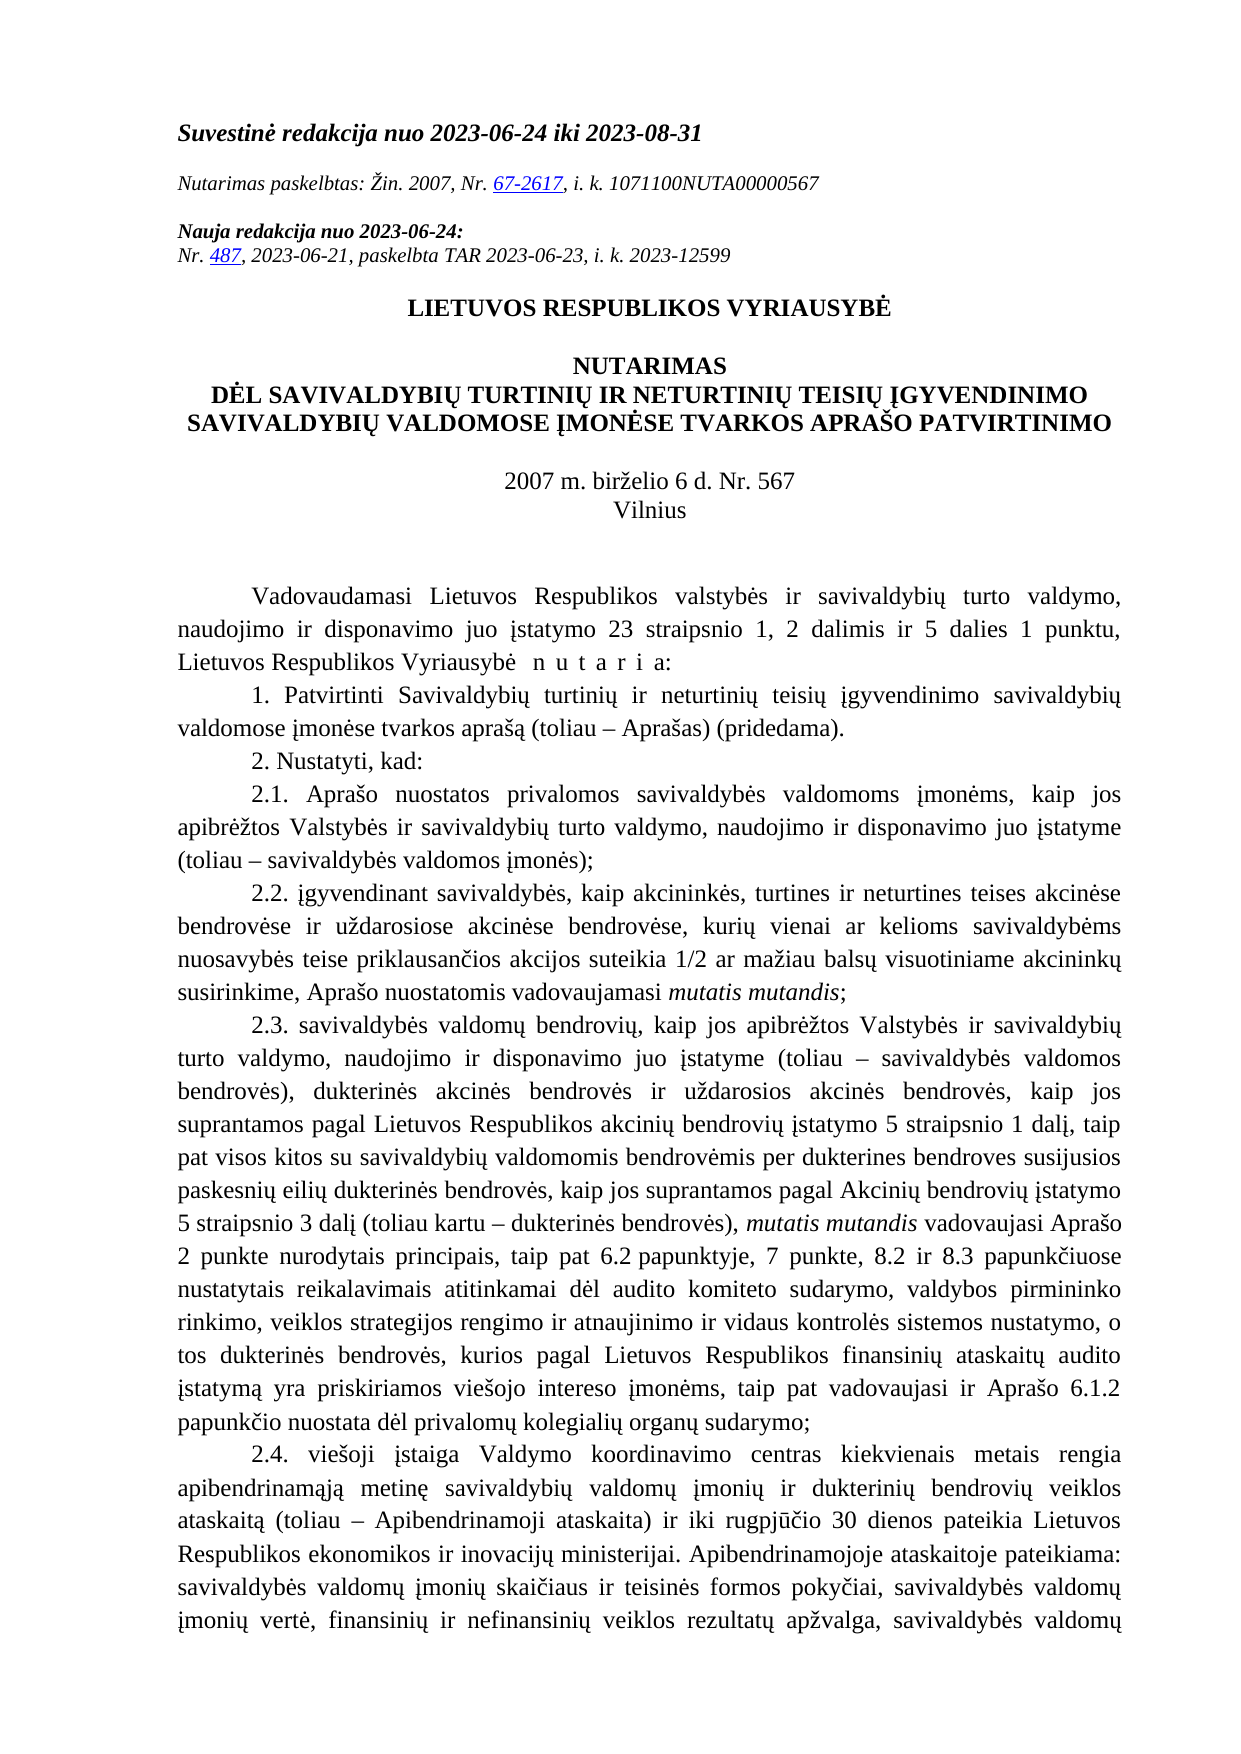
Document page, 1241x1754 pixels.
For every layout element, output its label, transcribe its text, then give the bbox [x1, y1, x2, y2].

text Suvestinė redakcija nuo 2023-06-24 iki 2023-08-31 [177, 118, 1122, 147]
text Nauja redakcija nuo 2023-06-24: [177, 219, 1122, 243]
text 2007 m. birželio 6 d. Nr. 567 [177, 466, 1122, 495]
text 2.4. viešoji įstaiga Valdymo koordinavimo centras kiekvienais metais rengia apibendrinamąją metinę savivaldybių valdomų įmonių ir dukterinių bendrovių veiklos ataskaitą (toliau – Apibendrinamoji ataskaita) ir iki rugpjūčio 30 dienos pateikia Lietuvos Respublikos ekonomikos ir inovacijų ministerijai. Apibendrinamojoje ataskaitoje pateikiama: savivaldybės valdomų įmonių skaičiaus ir teisinės formos pokyčiai, savivaldybės valdomų įmonių vertė, finansinių ir nefinansinių veiklos rezultatų apžvalga, savivaldybės valdomų [177, 1439, 1122, 1633]
text Nutarimas paskelbtas: Žin. 2007, Nr. 67-2617, i. k. 1071100NUTA00000567 [177, 171, 1122, 195]
text Vadovaudamasi Lietuvos Respublikos valstybės ir savivaldybių turto valdymo, naudojimo ir disponavimo juo įstatymo 23 straipsnio 1, 2 dalimis ir 5 dalies 1 punktu, Lietuvos Respublikos Vyriausybė nutaria: [177, 581, 1122, 676]
text 2.1. Aprašo nuostatos privalomos savivaldybės valdomoms įmonėms, kaip jos apibrėžtos Valstybės ir savivaldybių turto valdymo, naudojimo ir disponavimo juo įstatyme (toliau – savivaldybės valdomos įmonės); [177, 779, 1122, 874]
text 2.2. įgyvendinant savivaldybės, kaip akcininkės, turtines ir neturtines teises akcinėse bendrovėse ir uždarosiose akcinėse bendrovėse, kurių vienai ar kelioms savivaldybėms nuosavybės teise priklausančios akcijos suteikia 1/2 ar mažiau balsų visuotiniame akcininkų susirinkime, Aprašo nuostatomis vadovaujamasi mutatis mutandis; [177, 878, 1122, 1006]
text 2.3. savivaldybės valdomų bendrovių, kaip jos apibrėžtos Valstybės ir savivaldybių turto valdymo, naudojimo ir disponavimo juo įstatyme (toliau – savivaldybės valdomos bendrovės), dukterinės akcinės bendrovės ir uždarosios akcinės bendrovės, kaip jos suprantamos pagal Lietuvos Respublikos akcinių bendrovių įstatymo 5 straipsnio 1 dalį, taip pat visos kitos su savivaldybių valdomomis bendrovėmis per dukterines bendroves susijusios paskesnių eilių dukterinės bendrovės, kaip jos suprantamos pagal Akcinių bendrovių įstatymo 5 straipsnio 3 dalį (toliau kartu – dukterinės bendrovės), mutatis mutandis vadovaujasi Aprašo 2 punkte nurodytais principais, taip pat 6.2 papunktyje, 7 punkte, 8.2 ir 8.3 papunkčiuose nustatytais reikalavimais atitinkamai dėl audito komiteto sudarymo, valdybos pirmininko rinkimo, veiklos strategijos rengimo ir atnaujinimo ir vidaus kontrolės sistemos nustatymo, o tos dukterinės bendrovės, kurios pagal Lietuvos Respublikos finansinių ataskaitų audito įstatymą yra priskiriamos viešojo intereso įmonėms, taip pat vadovaujasi ir Aprašo 6.1.2 papunkčio nuostata dėl privalomų kolegialių organų sudarymo; [177, 1010, 1122, 1435]
text 1. Patvirtinti Savivaldybių turtinių ir neturtinių teisių įgyvendinimo savivaldybių valdomose įmonėse tvarkos aprašą (toliau – Aprašas) (pridedama). [177, 680, 1122, 742]
text Vilnius [177, 495, 1122, 523]
text 2. Nustatyti, kad: [177, 746, 1122, 775]
text DĖL SAVIVALDYBIŲ TURTINIŲ IR NETURTINIŲ TEISIŲ ĮGYVENDINIMO SAVIVALDYBIŲ VALDOMOSE ĮMONĖSE TVARKOS APRAŠO PATVIRTINIMO [177, 380, 1122, 437]
text Nr. 487, 2023-06-21, paskelbta TAR 2023-06-23, i. k. 2023-12599 [177, 243, 1122, 267]
text LIETUVOS RESPUBLIKOS VYRIAUSYBĖ [177, 293, 1122, 322]
text NUTARIMAS [177, 351, 1122, 380]
